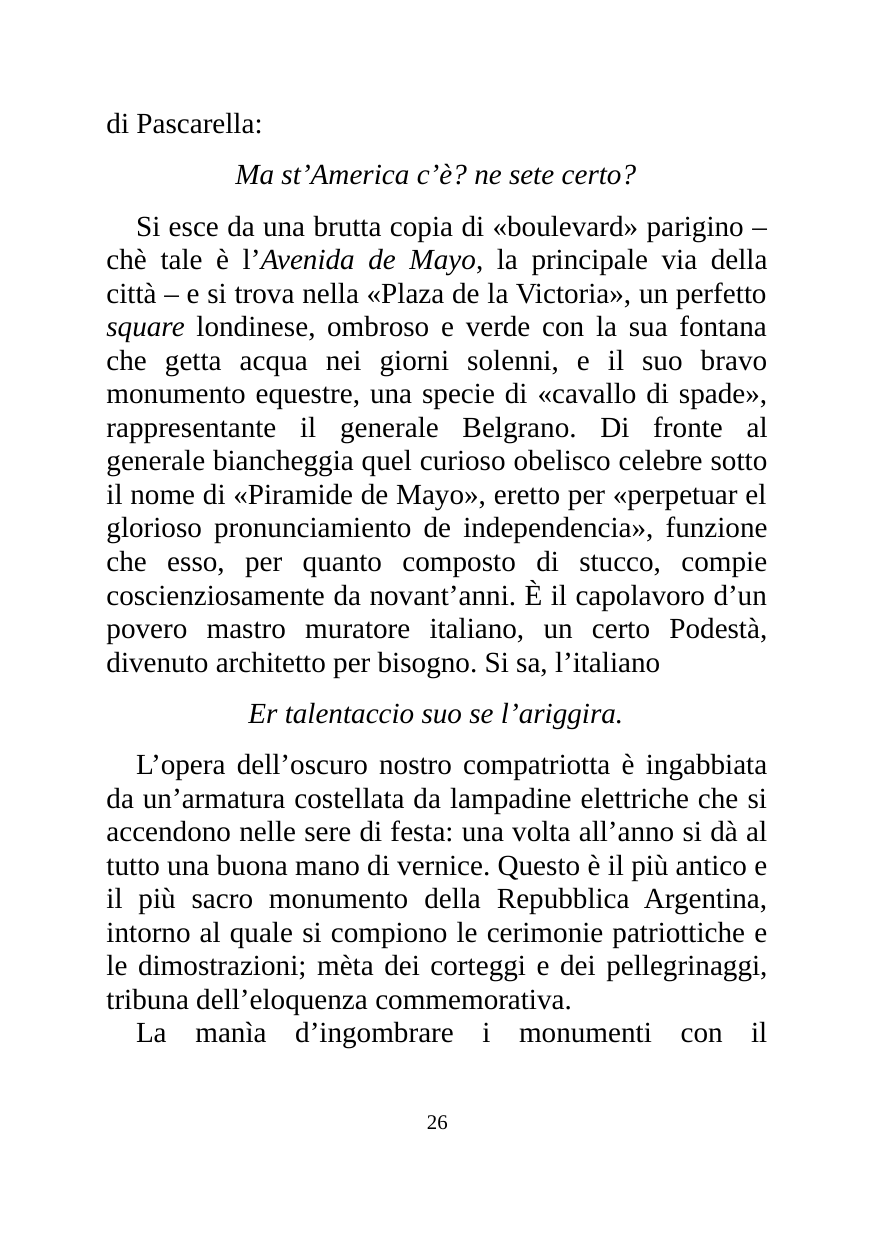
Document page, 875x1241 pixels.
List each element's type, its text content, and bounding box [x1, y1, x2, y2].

text Ma st’America c’è? ne sete certo? [106, 157, 768, 191]
text L’opera dell’oscuro nostro compatriotta è ingabbiata da un’armatura costellata da lampadine elettriche che si accendono nelle sere di festa: una volta all’anno si dà al tutto una buona mano di vernice. Questo è il più antico e il più sacro monumento della Repubblica Argentina, intorno al quale si compiono le cerimonie patriottiche e le dimostrazioni; mèta dei corteggi e dei pellegrinaggi, tribuna dell’eloquenza commemorativa. [106, 747, 768, 1016]
text di Pascarella: [106, 106, 768, 140]
text La manìa d’ingombrare i monumenti con il [106, 1016, 768, 1049]
text Si esce da una brutta copia di «boulevard» parigino – chè tale è l’Avenida de Mayo, la principale via della città – e si trova nella «Plaza de la Victoria», un perfetto square londinese, ombroso e verde con la sua fontana che getta acqua nei giorni solenni, e il suo bravo monumento equestre, una specie di «cavallo di spade», rappresentante il generale Belgrano. Di fronte al generale biancheggia quel curioso obelisco celebre sotto il nome di «Piramide de Mayo», eretto per «perpetuar el glorioso pronunciamiento de independencia», funzione che esso, per quanto composto di stucco, compie coscienziosamente da novant’anni. È il capolavoro d’un povero mastro muratore italiano, un certo Podestà, divenuto architetto per bisogno. Si sa, l’italiano [106, 209, 768, 678]
text Er talentaccio suo se l’ariggira. [106, 696, 768, 729]
